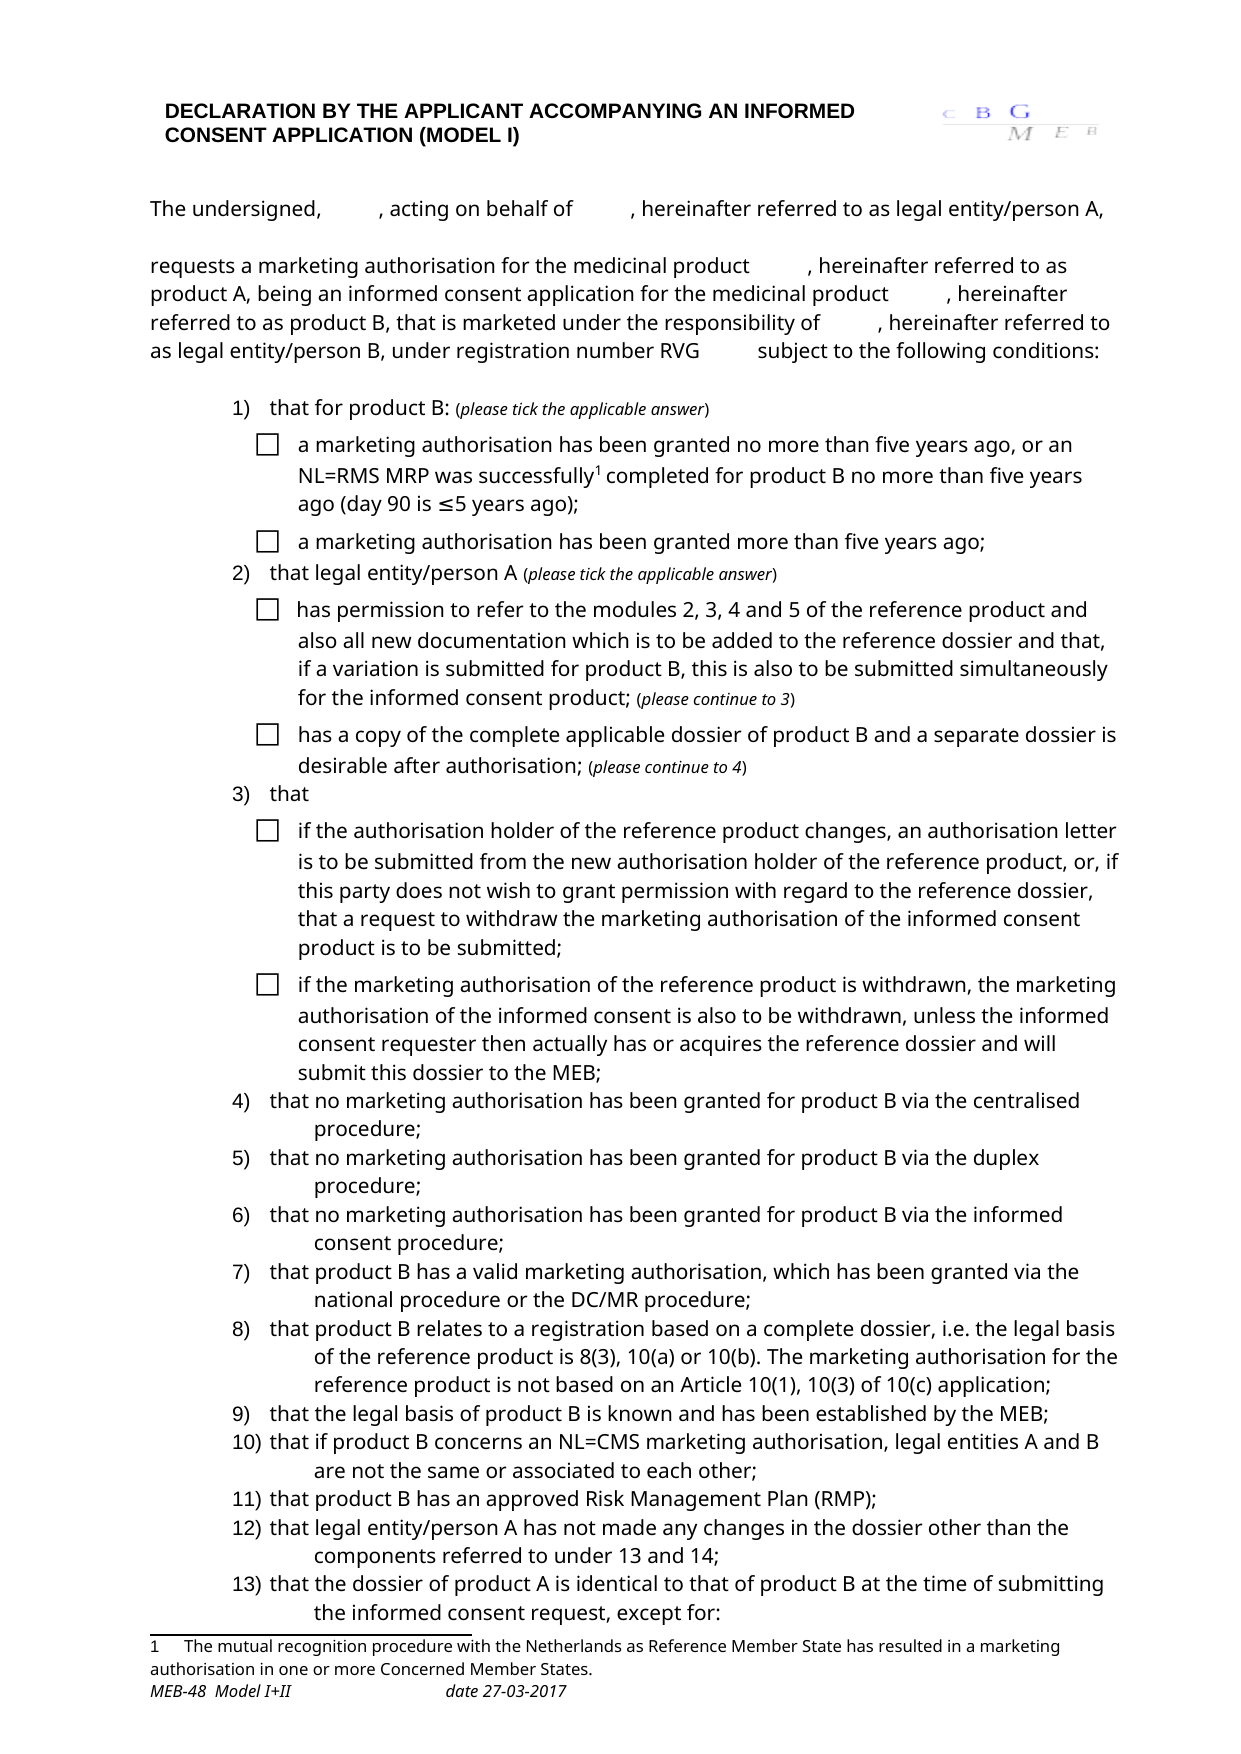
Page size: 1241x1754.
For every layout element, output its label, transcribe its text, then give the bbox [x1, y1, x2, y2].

text □ has a copy of the complete applicable dossier of product B and a separate dossier is desirable after authorisation; (please continue to 4) [253, 711, 1122, 779]
list that no marketing authorisation has been granted for product B via the informed consent procedure; [232, 1200, 1122, 1257]
list that product B relates to a registration based on a complete dossier, i.e. the legal basis of the reference product is 8(3), 10(a) or 10(b). The marketing authorisation for the reference product is not based on an Article 10(1), 10(3) of 10(c) application; [232, 1314, 1122, 1399]
list that legal entity/person A (please tick the applicable answer) [232, 558, 1122, 586]
text requests a marketing authorisation for the medicinal product , hereinafter referred to as product A, being an informed consent application for the medicinal product , hereinafter referred to as product B, that is marketed under the responsibility of , hereinafter referred to as legal entity/person B, under registration number RVG subject to the following conditions: [150, 251, 1122, 364]
list that for product B: (please tick the applicable answer) [232, 393, 1122, 421]
text □ a marketing authorisation has been granted no more than five years ago, or an NL=RMS MRP was successfully completed for product B no more than five years ago (day 90 is ≤5 years ago); [253, 421, 1122, 518]
text □ a marketing authorisation has been granted more than five years ago; [253, 518, 1122, 558]
list that no marketing authorisation has been granted for product B via the duplex procedure; [232, 1143, 1122, 1200]
list that the dossier of product A is identical to that of product B at the time of submitting the informed consent request, except for: [232, 1569, 1122, 1626]
list that [232, 779, 1122, 808]
list that legal entity/person A has not made any changes in the dossier other than the components referred to under 13 and 14; [232, 1513, 1122, 1569]
text □ if the marketing authorisation of the reference product is withdrawn, the marketing authorisation of the informed consent is also to be withdrawn, unless the informed consent requester then actually has or acquires the reference dossier and will submit this dossier to the MEB; [253, 961, 1122, 1086]
text □ has permission to refer to the modules 2, 3, 4 and 5 of the reference product and also all new documentation which is to be added to the reference dossier and that, if a variation is submitted for product B, this is also to be submitted simultaneously for the informed consent product; (please continue to 3) [253, 586, 1122, 711]
text □ if the authorisation holder of the reference product changes, an authorisation letter is to be submitted from the new authorisation holder of the reference product, or, if this party does not wish to grant permission with regard to the reference dossier, that a request to withdraw the marketing authorisation of the informed consent product is to be submitted; [253, 808, 1122, 961]
text The undersigned, , acting on behalf of , hereinafter referred to as legal entity/person A, [150, 194, 1122, 222]
list that if product B concerns an NL=CMS marketing authorisation, legal entities A and B are not the same or associated to each other; [232, 1427, 1122, 1484]
list that the legal basis of product B is known and has been established by the MEB; [232, 1399, 1122, 1427]
text The mutual recognition procedure with the Netherlands as Reference Member State has resulted in a marketing authorisation in one or more Concerned Member States. [150, 1635, 1122, 1680]
list that product B has an approved Risk Management Plan (RMP); [232, 1484, 1122, 1513]
list that product B has a valid marketing authorisation, which has been granted via the national procedure or the DC/MR procedure; [232, 1257, 1122, 1314]
list that no marketing authorisation has been granted for product B via the centralised procedure; [232, 1086, 1122, 1143]
